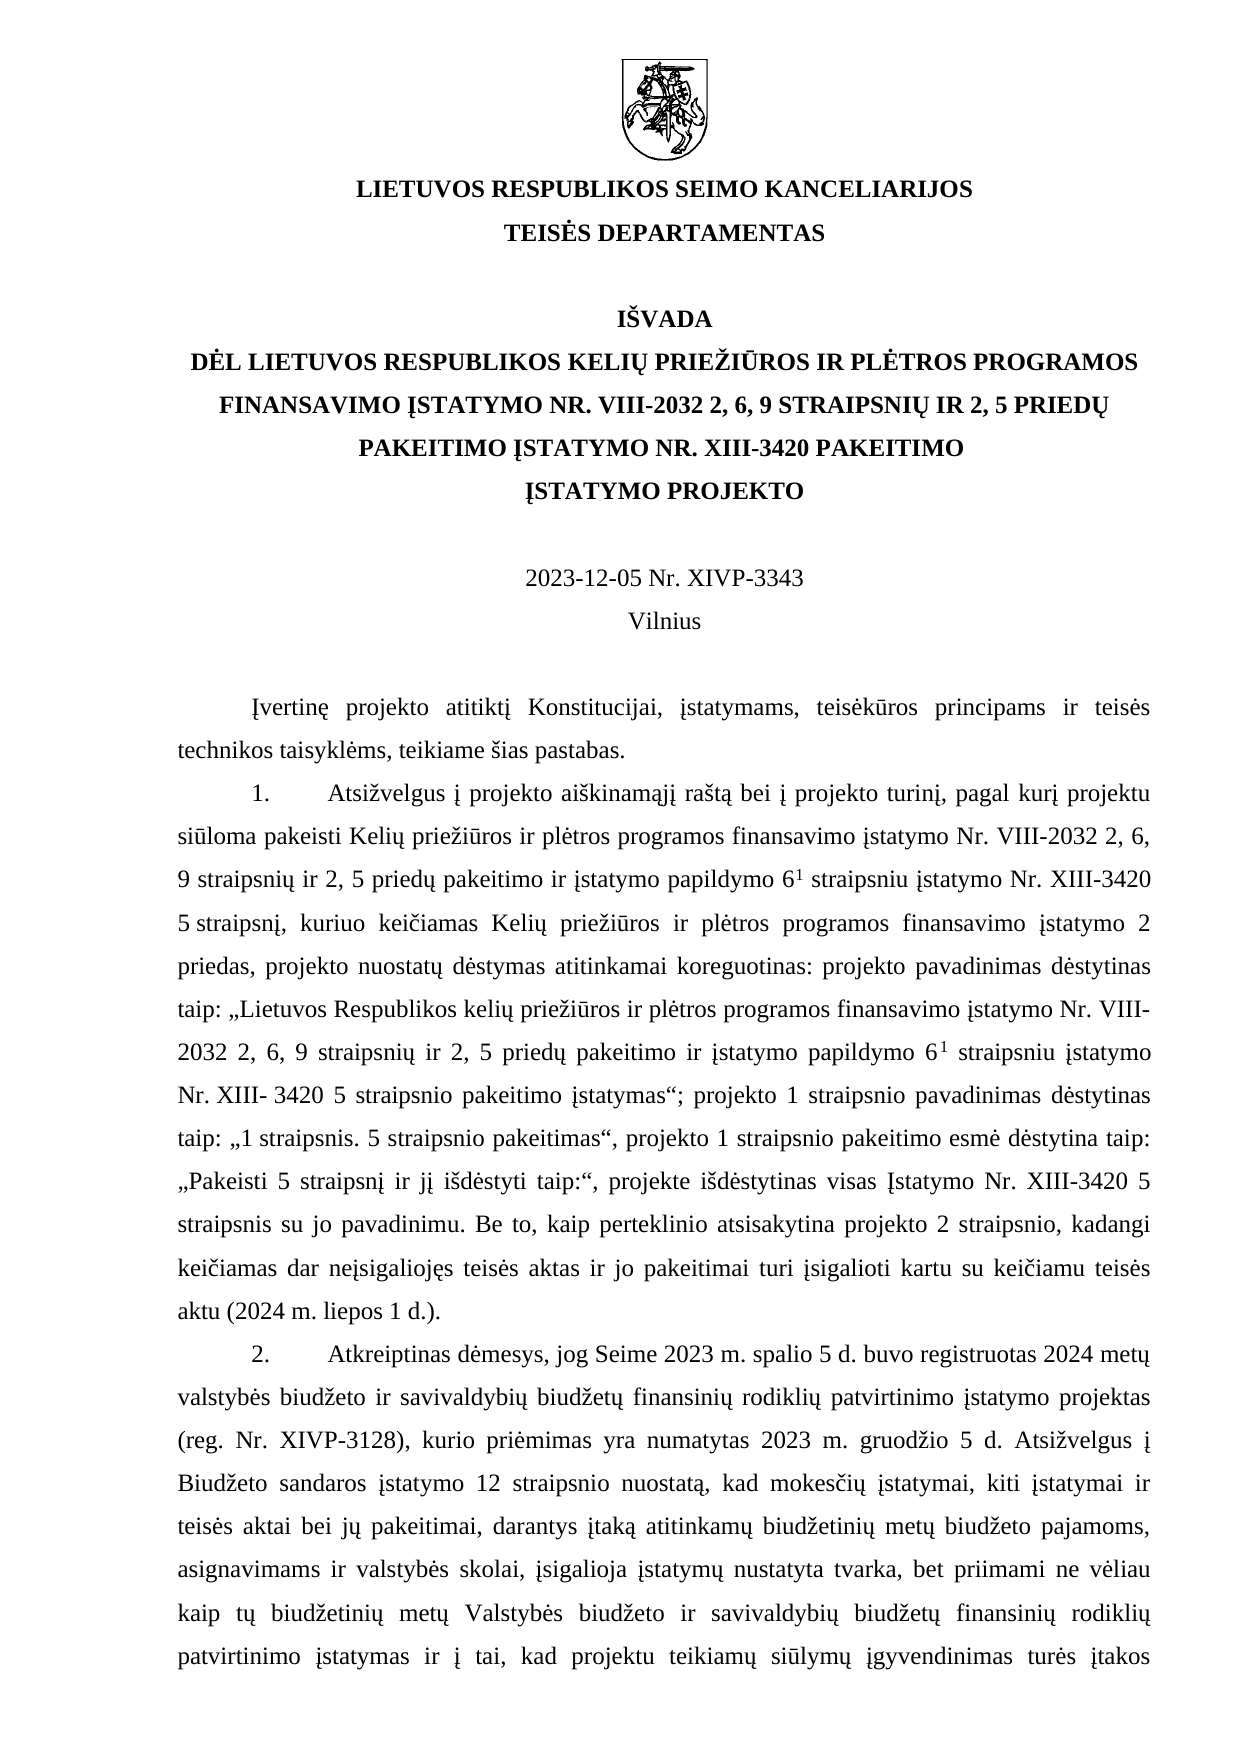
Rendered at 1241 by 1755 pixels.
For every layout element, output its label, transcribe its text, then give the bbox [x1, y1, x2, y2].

text Įvertinę projekto atitiktį Konstitucijai, įstatymams, teisėkūros principams ir teisės technikos taisyklėms, teikiame šias pastabas. [177, 692, 1152, 764]
text DĖL LIETUVOS RESPUBLIKOS KELIŲ PRIEŽIŪROS IR PLĖTROS PROGRAMOS FINANSAVIMO ĮSTATYMO NR. VIII-2032 2, 6, 9 STRAIPSNIŲ IR 2, 5 PRIEDŲ PAKEITIMO ĮSTATYMO NR. XIII-3420 PAKEITIMO [177, 347, 1152, 462]
list Atkreiptinas dėmesys, jog Seime 2023 m. spalio 5 d. buvo registruotas 2024 metų valstybės biudžeto ir savivaldybių biudžetų finansinių rodiklių patvirtinimo įstatymo projektas (reg. Nr. XIVP-3128), kurio priėmimas yra numatytas 2023 m. gruodžio 5 d. Atsižvelgus į Biudžeto sandaros įstatymo 12 straipsnio nuostatą, kad mokesčių įstatymai, kiti įstatymai ir teisės aktai bei jų pakeitimai, darantys įtaką atitinkamų biudžetinių metų biudžeto pajamoms, asignavimams ir valstybės skolai, įsigalioja įstatymų nustatyta tvarka, bet priimami ne vėliau kaip tų biudžetinių metų Valstybės biudžeto ir savivaldybių biudžetų finansinių rodiklių patvirtinimo įstatymas ir į tai, kad projektu teikiamų siūlymų įgyvendinimas turės įtakos [177, 1339, 1152, 1669]
text 2023-12-05 Nr. XIVP-3343 [177, 563, 1152, 591]
subtitle TEISĖS DEPARTAMENTAS [177, 218, 1152, 246]
text ĮSTATYMO PROJEKTO [177, 476, 1152, 505]
text LIETUVOS RESPUBLIKOS SEIMO KANCELIARIJOS [177, 174, 1152, 203]
list Atsižvelgus į projekto aiškinamąjį raštą bei į projekto turinį, pagal kurį projektu siūloma pakeisti Kelių priežiūros ir plėtros programos finansavimo įstatymo Nr. VIII-2032 2, 6, 9 straipsnių ir 2, 5 priedų pakeitimo ir įstatymo papildymo 61 straipsniu įstatymo Nr. XIII-3420 5 straipsnį, kuriuo keičiamas Kelių priežiūros ir plėtros programos finansavimo įstatymo 2 priedas, projekto nuostatų dėstymas atitinkamai koreguotinas: projekto pavadinimas dėstytinas taip: „Lietuvos Respublikos kelių priežiūros ir plėtros programos finansavimo įstatymo Nr. VIII-2032 2, 6, 9 straipsnių ir 2, 5 priedų pakeitimo ir įstatymo papildymo 61 straipsniu įstatymo Nr. XIII- 3420 5 straipsnio pakeitimo įstatymas“; projekto 1 straipsnio pavadinimas dėstytinas taip: „1 straipsnis. 5 straipsnio pakeitimas“, projekto 1 straipsnio pakeitimo esmė dėstytina taip: „Pakeisti 5 straipsnį ir jį išdėstyti taip:“, projekte išdėstytinas visas Įstatymo Nr. XIII-3420 5 straipsnis su jo pavadinimu. Be to, kaip perteklinio atsisakytina projekto 2 straipsnio, kadangi keičiamas dar neįsigaliojęs teisės aktas ir jo pakeitimai turi įsigalioti kartu su keičiamu teisės aktu (2024 m. liepos 1 d.). [177, 778, 1152, 1324]
text IŠVADA [177, 304, 1152, 333]
text Vilnius [177, 606, 1152, 634]
